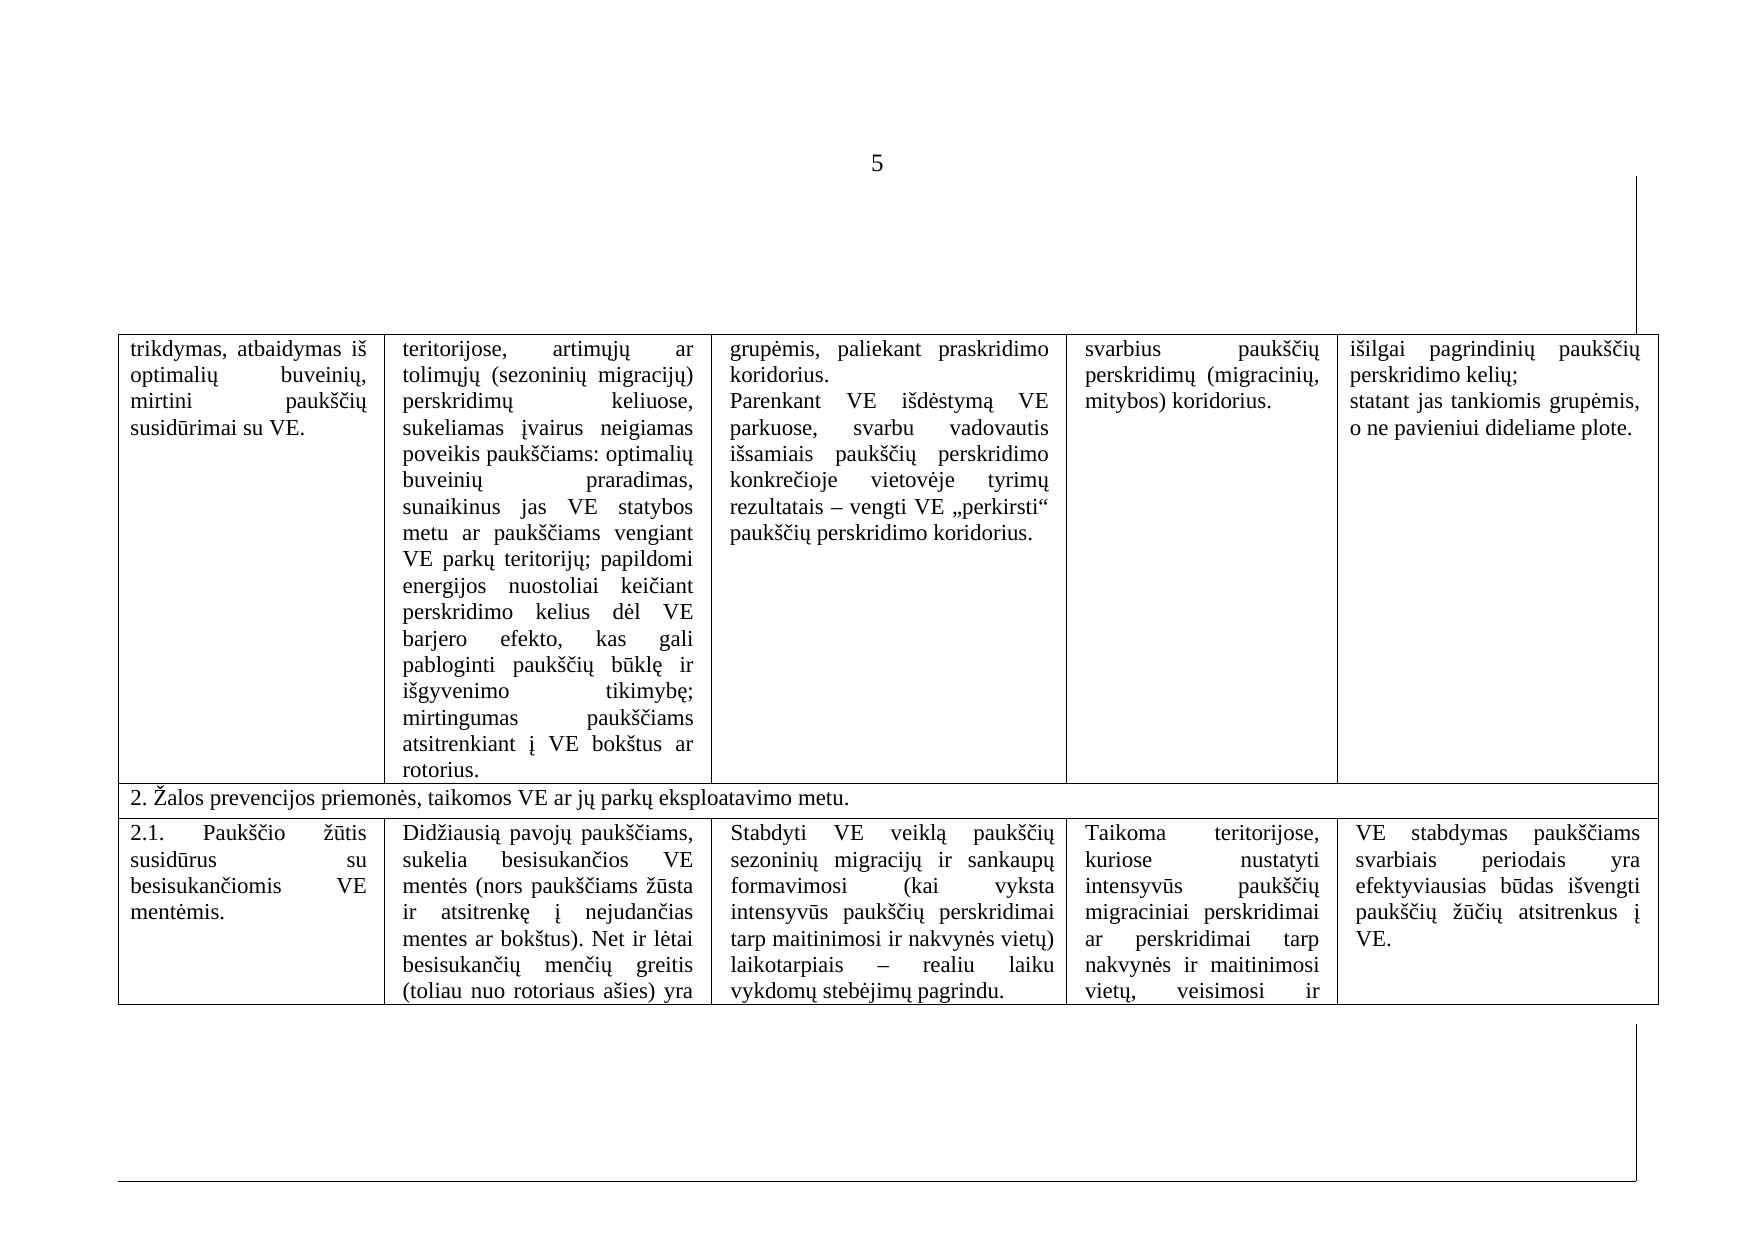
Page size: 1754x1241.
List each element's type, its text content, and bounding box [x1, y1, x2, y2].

table_cell teritorijose, artimųjų ar tolimųjų (sezoninių migracijų) perskridimų keliuose, sukeliamas įvairus neigiamas poveikis paukščiams: optimalių buveinių praradimas, sunaikinus jas VE statybos metu ar paukščiams vengiant VE parkų teritorijų; papildomi energijos nuostoliai keičiant perskridimo kelius dėl VE barjero efekto, kas gali pabloginti paukščių būklę ir išgyvenimo tikimybę; mirtingumas paukščiams atsitrenkiant į VE bokštus ar rotorius. [385, 335, 711, 783]
table_cell svarbius paukščių perskridimų (migracinių, mitybos) koridorius. [1067, 335, 1337, 783]
table_cell Taikoma teritorijose, kuriose nustatyti intensyvūs paukščių migraciniai perskridimai ar perskridimai tarp nakvynės ir maitinimosi vietų, veisimosi ir [1067, 819, 1337, 1004]
table_cell Didžiausią pavojų paukščiams, sukelia besisukančios VE mentės (nors paukščiams žūsta ir atsitrenkę į nejudančias mentes ar bokštus). Net ir lėtai besisukančių menčių greitis (toliau nuo rotoriaus ašies) yra [385, 819, 711, 1004]
table_cell trikdymas, atbaidymas iš optimalių buveinių, mirtini paukščių susidūrimai su VE. [119, 335, 384, 783]
table_cell VE stabdymas paukščiams svarbiais periodais yra efektyviausias būdas išvengti paukščių žūčių atsitrenkus į VE. [1338, 819, 1658, 1004]
table_cell 2.1. Paukščio žūtis susidūrus su besisukančiomis VE mentėmis. [119, 819, 384, 1004]
table_cell Stabdyti VE veiklą paukščių sezoninių migracijų ir sankaupų formavimosi (kai vyksta intensyvūs paukščių perskridimai tarp maitinimosi ir nakvynės vietų) laikotarpiais – realiu laiku vykdomų stebėjimų pagrindu. [712, 819, 1066, 1004]
table_cell grupėmis, paliekant praskridimo koridorius. Parenkant VE išdėstymą VE parkuose, svarbu vadovautis išsamiais paukščių perskridimo konkrečioje vietovėje tyrimų rezultatais – vengti VE „perkirsti“ paukščių perskridimo koridorius. [712, 335, 1066, 783]
table_cell išilgai pagrindinių paukščių perskridimo kelių; statant jas tankiomis grupėmis, o ne pavieniui dideliame plote. [1338, 335, 1658, 783]
table_cell 2. Žalos prevencijos priemonės, taikomos VE ar jų parkų eksploatavimo metu. [119, 784, 1658, 818]
